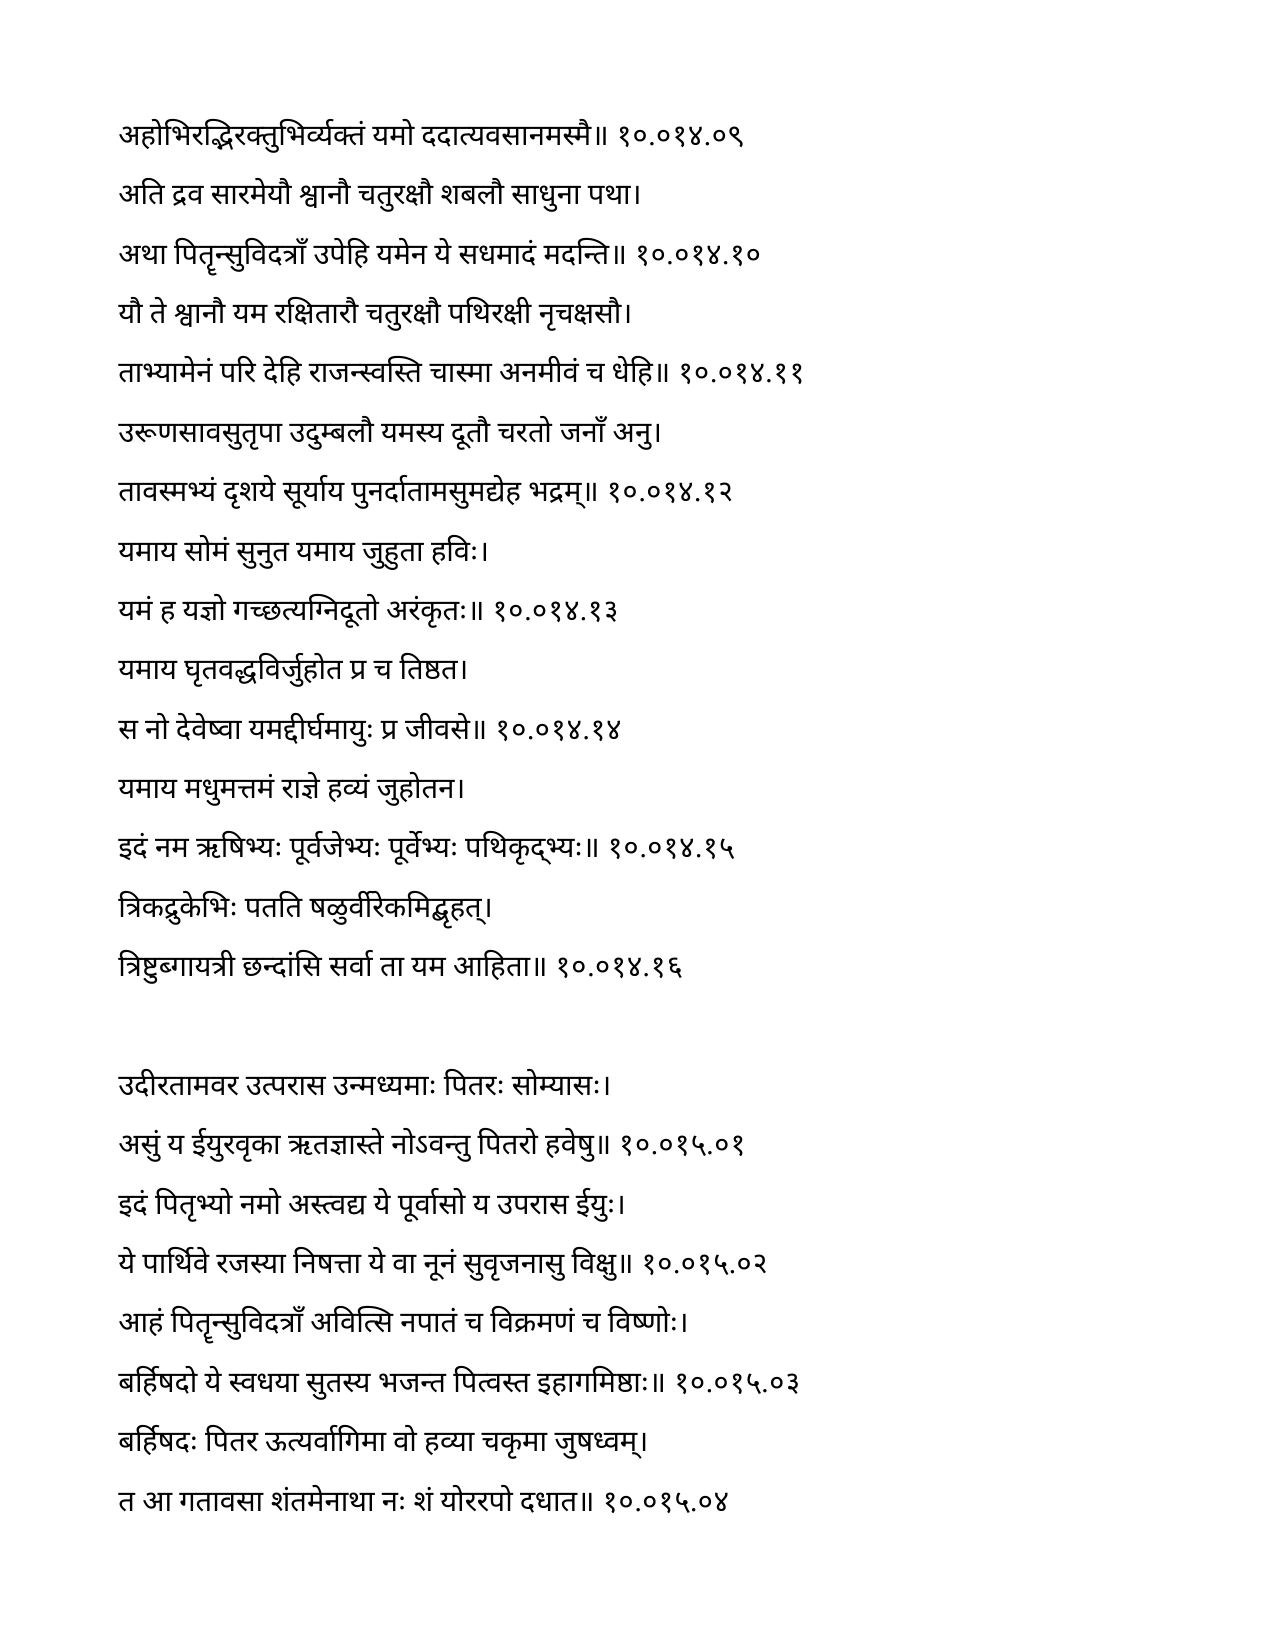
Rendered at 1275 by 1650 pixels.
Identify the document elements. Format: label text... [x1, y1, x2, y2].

text त आ गतावसा शंतमेनाथा नः शं योररपो दधात॥ १०.०१५.०४ [118, 1484, 1157, 1517]
text यमाय सोमं सुनुत यमाय जुहुता हविः। [118, 534, 1157, 567]
text इदं नम ऋषिभ्यः पूर्वजेभ्यः पूर्वेभ्यः पथिकृद्भ्यः॥ १०.०१४.१५ [303, 831, 416, 864]
text इदं नम ऋषिभ्यः पूर्वजेभ्यः पूर्वेभ्यः पथिकृद्भ्यः॥ १०.०१४.१५ [494, 831, 1157, 864]
text उरूणसावसुतृपा उदुम्बलौ यमस्य दूतौ चरतो जनाँ अनु। [118, 415, 1157, 448]
text अहोभिरद्भिरक्तुभिर्व्यक्तं यमो ददात्यवसानमस्मै॥ १०.०१४.०९ [118, 118, 1157, 152]
text यमाय मधुमत्तमं राज्ञे हव्यं जुहोतन। [118, 771, 1157, 805]
text इदं नम ऋषिभ्यः पूर्वजेभ्यः पूर्वेभ्यः पथिकृद्भ्यः॥ १०.०१४.१५ [118, 831, 317, 864]
text स नो देवेष्वा यमद्दीर्घमायुः प्र जीवसे॥ १०.०१४.१४ [118, 712, 1157, 745]
text अथा पितॄन्सुविदत्राँ उपेहि यमेन ये सधमादं मदन्ति॥ १०.०१४.१० [118, 237, 1157, 270]
text बर्हिषदो ये स्वधया सुतस्य भजन्त पित्वस्त इहागमिष्ठाः॥ १०.०१५.०३ [118, 1365, 1157, 1398]
text असुं य ईयुरवृका ऋतज्ञास्ते नोऽवन्तु पितरो हवेषु॥ १०.०१५.०१ [118, 1127, 1157, 1161]
text बर्हिषदः पितर ऊत्यर्वागिमा वो हव्या चकृमा जुषध्वम्। [118, 1424, 1157, 1458]
text अति द्रव सारमेयौ श्वानौ चतुरक्षौ शबलौ साधुना पथा। [118, 177, 1157, 211]
text उदीरतामवर उत्परास उन्मध्यमाः पितरः सोम्यासः। [118, 1068, 1157, 1102]
text इदं नम ऋषिभ्यः पूर्वजेभ्यः पूर्वेभ्यः पथिकृद्भ्यः॥ १०.०१४.१५ [402, 831, 519, 864]
text यमाय घृतवद्धविर्जुहोत प्र च तिष्ठत। [118, 652, 1157, 686]
text त्रिकद्रुकेभिः पतति षळुर्वीरेकमिद्बृहत्। [118, 890, 1157, 923]
text ये पार्थिवे रजस्या निषत्ता ये वा नूनं सुवृजनासु विक्षु॥ १०.०१५.०२ [118, 1246, 1157, 1280]
text ताभ्यामेनं परि देहि राजन्स्वस्ति चास्मा अनमीवं च धेहि॥ १०.०१४.११ [118, 356, 1157, 389]
text इदं पितृभ्यो नमो अस्त्वद्य ये पूर्वासो य उपरास ईयुः। [118, 1187, 1157, 1220]
text आहं पितॄन्सुविदत्राँ अवित्सि नपातं च विक्रमणं च विष्णोः। [118, 1306, 207, 1339]
text आहं पितॄन्सुविदत्राँ अवित्सि नपातं च विक्रमणं च विष्णोः। [237, 1306, 1157, 1339]
text यौ ते श्वानौ यम रक्षितारौ चतुरक्षौ पथिरक्षी नृचक्षसौ। [118, 296, 1157, 330]
text यमं ह यज्ञो गच्छत्यग्निदूतो अरंकृतः॥ १०.०१४.१३ [118, 593, 1157, 627]
text तावस्मभ्यं दृशये सूर्याय पुनर्दातामसुमद्येह भद्रम्॥ १०.०१४.१२ [118, 474, 1157, 508]
text त्रिष्टुब्गायत्री छन्दांसि सर्वा ता यम आहिता॥ १०.०१४.१६ [118, 949, 1157, 983]
